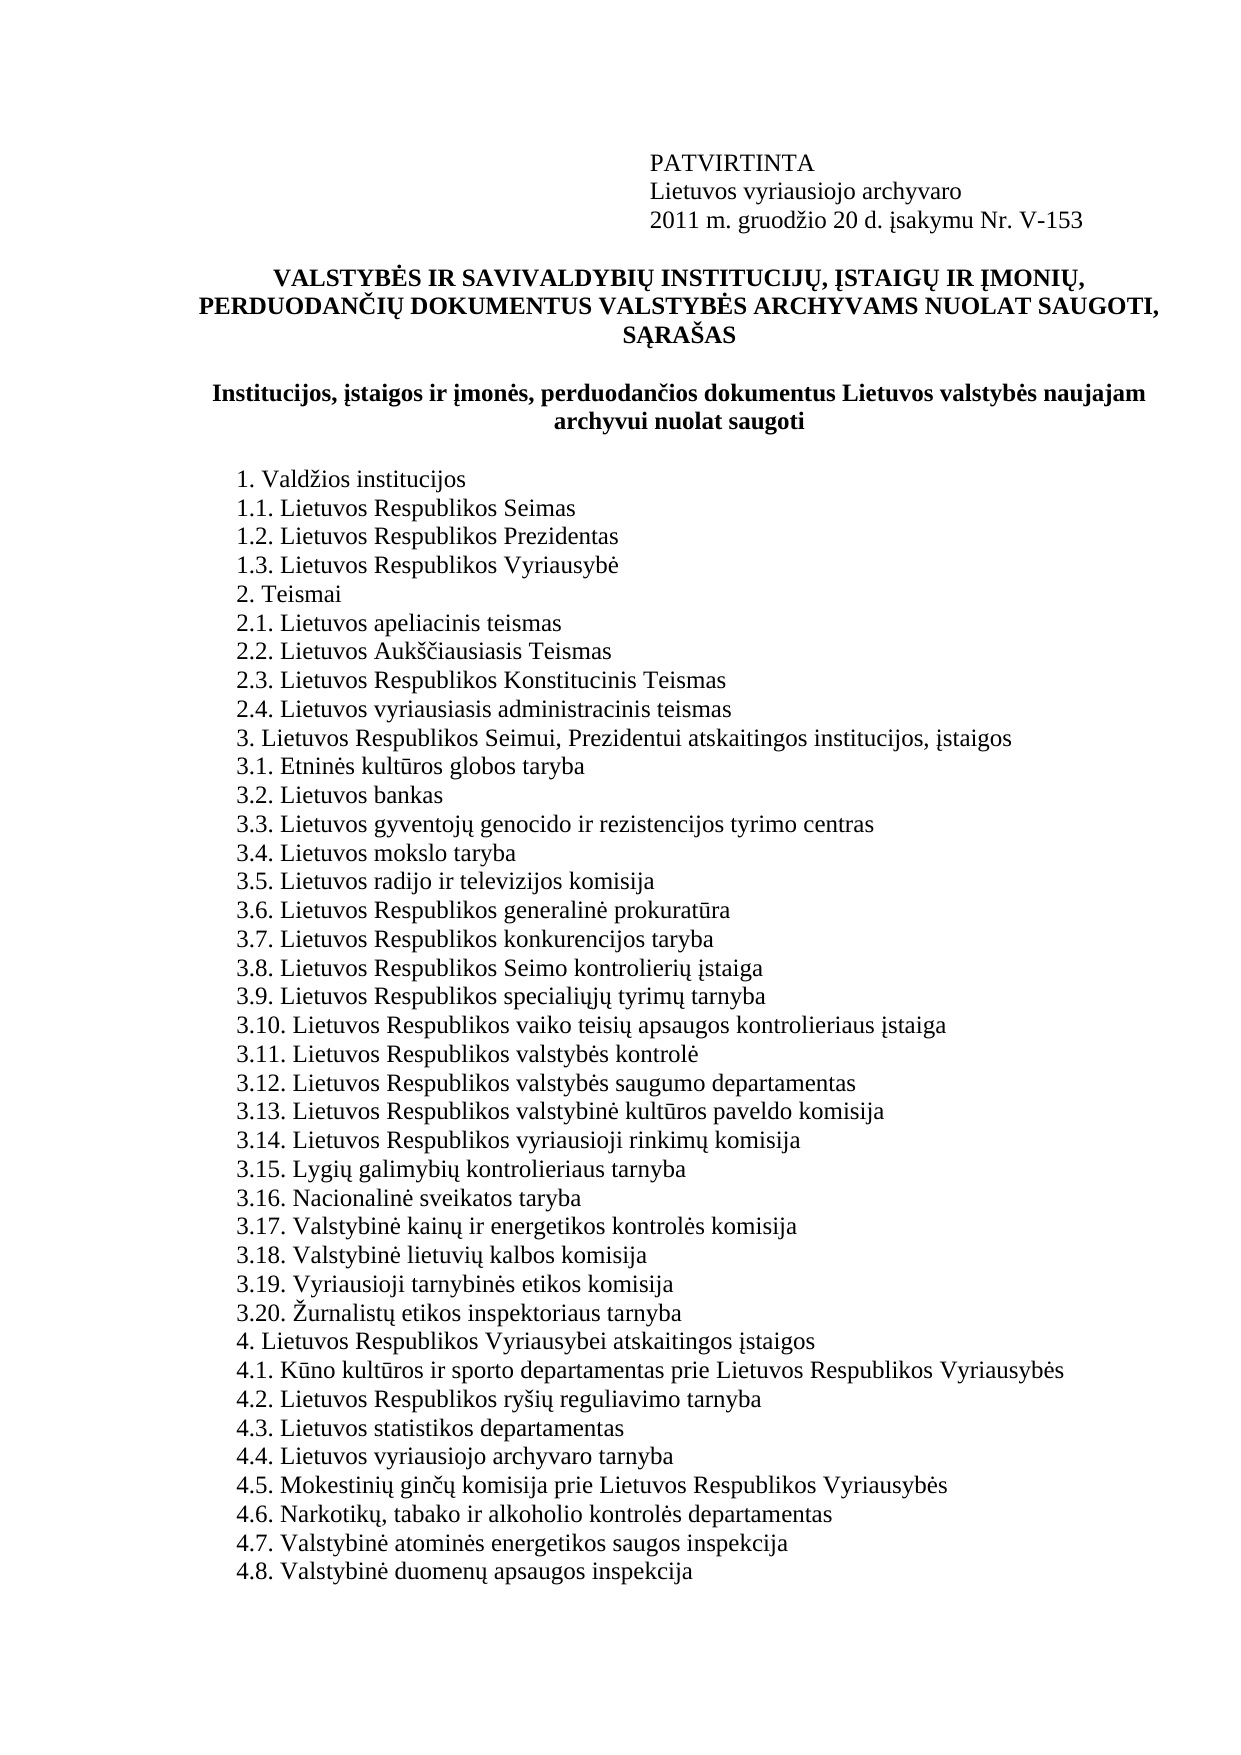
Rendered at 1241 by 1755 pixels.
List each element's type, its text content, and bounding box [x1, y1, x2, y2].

text 4.3. Lietuvos statistikos departamentas [177, 1413, 1181, 1441]
text 3.17. Valstybinė kainų ir energetikos kontrolės komisija [177, 1211, 1181, 1240]
text 2011 m. gruodžio 20 d. įsakymu Nr. V-153 [649, 205, 1181, 234]
text 3.14. Lietuvos Respublikos vyriausioji rinkimų komisija [177, 1125, 1181, 1154]
text 1. Valdžios institucijos [177, 464, 1181, 493]
text 4.6. Narkotikų, tabako ir alkoholio kontrolės departamentas [177, 1499, 1181, 1528]
text PATVIRTINTA [649, 148, 1181, 176]
text 4. Lietuvos Respublikos Vyriausybei atskaitingos įstaigos [177, 1326, 1181, 1355]
text 2.2. Lietuvos Aukščiausiasis Teismas [177, 636, 1181, 665]
text 2.1. Lietuvos apeliacinis teismas [177, 608, 1181, 636]
text 3.7. Lietuvos Respublikos konkurencijos taryba [177, 924, 1181, 953]
text 3.18. Valstybinė lietuvių kalbos komisija [177, 1240, 1181, 1269]
text 3.2. Lietuvos bankas [177, 780, 1181, 809]
text 1.2. Lietuvos Respublikos Prezidentas [177, 521, 1181, 550]
text 3.15. Lygių galimybių kontrolieriaus tarnyba [177, 1154, 1181, 1183]
text 4.2. Lietuvos Respublikos ryšių reguliavimo tarnyba [177, 1384, 1181, 1413]
text 2.4. Lietuvos vyriausiasis administracinis teismas [177, 694, 1181, 723]
text 2. Teismai [177, 579, 1181, 608]
text 4.4. Lietuvos vyriausiojo archyvaro tarnyba [177, 1441, 1181, 1470]
text 3.1. Etninės kultūros globos taryba [177, 751, 1181, 780]
text 2.3. Lietuvos Respublikos Konstitucinis Teismas [177, 665, 1181, 694]
text 4.5. Mokestinių ginčų komisija prie Lietuvos Respublikos Vyriausybės [177, 1470, 1181, 1499]
text 4.7. Valstybinė atominės energetikos saugos inspekcija [177, 1528, 1181, 1556]
text 3.5. Lietuvos radijo ir televizijos komisija [177, 866, 1181, 895]
text Lietuvos vyriausiojo archyvaro [649, 176, 1181, 205]
text 3.4. Lietuvos mokslo taryba [177, 838, 1181, 866]
text 3.11. Lietuvos Respublikos valstybės kontrolė [177, 1039, 1181, 1068]
text 3.12. Lietuvos Respublikos valstybės saugumo departamentas [177, 1068, 1181, 1096]
text 3.20. Žurnalistų etikos inspektoriaus tarnyba [177, 1298, 1181, 1326]
text 3. Lietuvos Respublikos Seimui, Prezidentui atskaitingos institucijos, įstaigos [177, 723, 1181, 751]
text Institucijos, įstaigos ir įmonės, perduodančios dokumentus Lietuvos valstybės naujajam archyvui nuolat saugoti [177, 378, 1181, 435]
text 3.16. Nacionalinė sveikatos taryba [177, 1183, 1181, 1211]
text 3.19. Vyriausioji tarnybinės etikos komisija [177, 1269, 1181, 1298]
text 3.10. Lietuvos Respublikos vaiko teisių apsaugos kontrolieriaus įstaiga [177, 1010, 1181, 1039]
text 1.3. Lietuvos Respublikos Vyriausybė [177, 550, 1181, 579]
text 4.1. Kūno kultūros ir sporto departamentas prie Lietuvos Respublikos Vyriausybės [177, 1355, 1181, 1384]
text 3.9. Lietuvos Respublikos specialiųjų tyrimų tarnyba [177, 981, 1181, 1010]
text 4.8. Valstybinė duomenų apsaugos inspekcija [177, 1556, 1181, 1585]
text 3.8. Lietuvos Respublikos Seimo kontrolierių įstaiga [177, 953, 1181, 981]
text 3.6. Lietuvos Respublikos generalinė prokuratūra [177, 895, 1181, 924]
text 3.13. Lietuvos Respublikos valstybinė kultūros paveldo komisija [177, 1096, 1181, 1125]
text 3.3. Lietuvos gyventojų genocido ir rezistencijos tyrimo centras [177, 809, 1181, 838]
text VALSTYBĖS IR SAVIVALDYBIŲ INSTITUCIJŲ, ĮSTAIGŲ IR ĮMONIŲ, PERDUODANČIŲ DOKUMENTUS VALSTYBĖS ARCHYVAMS NUOLAT SAUGOTI, SĄRAŠAS [177, 263, 1181, 349]
text 1.1. Lietuvos Respublikos Seimas [177, 493, 1181, 521]
